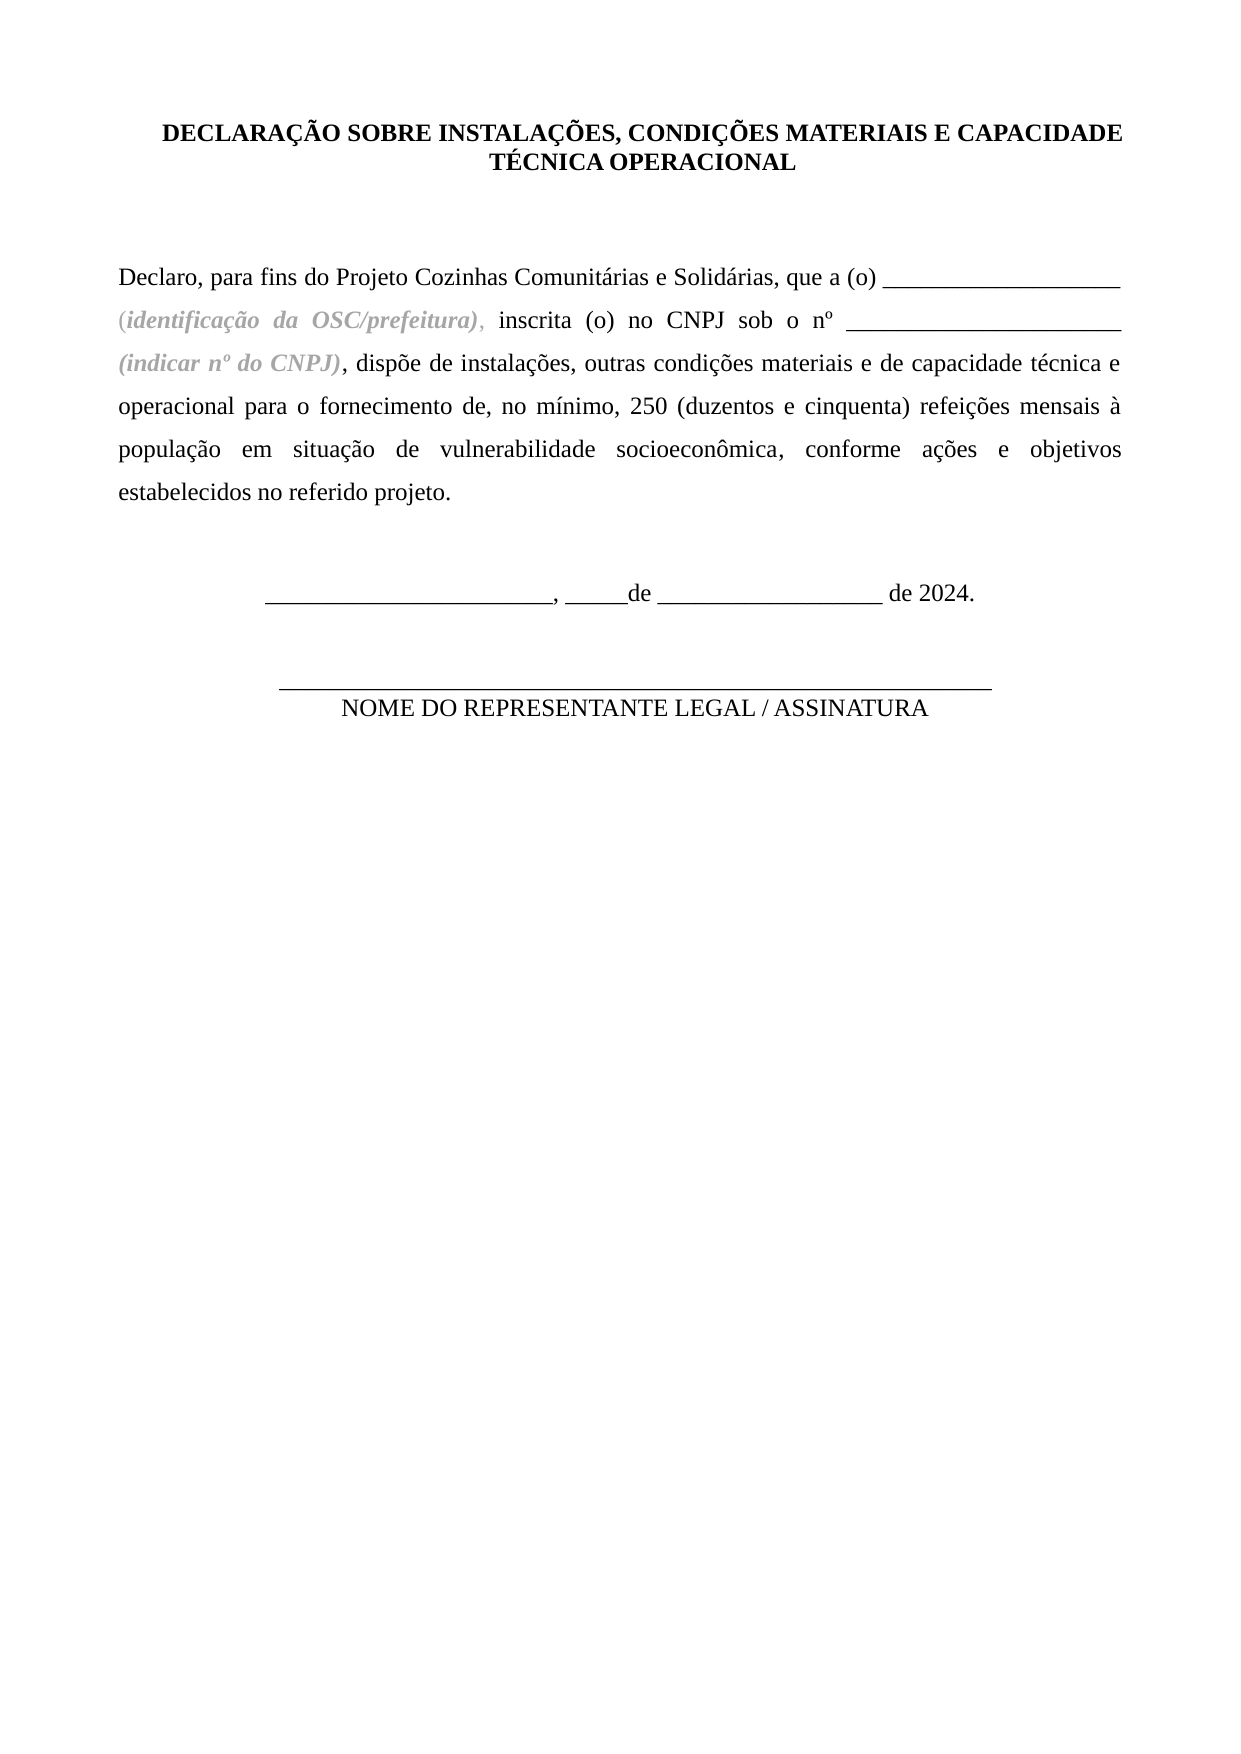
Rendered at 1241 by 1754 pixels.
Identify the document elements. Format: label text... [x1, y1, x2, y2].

text NOME DO REPRESENTANTE LEGAL / ASSINATURA [103, 693, 1167, 722]
text DECLARAÇÃO SOBRE INSTALAÇÕES, CONDIÇÕES MATERIAIS E CAPACIDADE TÉCNICA OPERACIONAL [118, 118, 1167, 176]
text _______________________, _____de __________________ de 2024. [118, 578, 1122, 607]
text Declaro, para fins do Projeto Cozinhas Comunitárias e Solidárias, que a (o) ___________________ (identificação da OSC/prefeitura), inscrita (o) no CNPJ sob o nº ______________________ (indicar nº do CNPJ), dispõe de instalações, outras condições materiais e de capacidade técnica e operacional para o fornecimento de, no mínimo, 250 (duzentos e cinquenta) refeições mensais à população em situação de vulnerabilidade socioeconômica, conforme ações e objetivos estabelecidos no referido projeto. [118, 262, 1122, 506]
text _________________________________________________________ [103, 664, 1167, 693]
